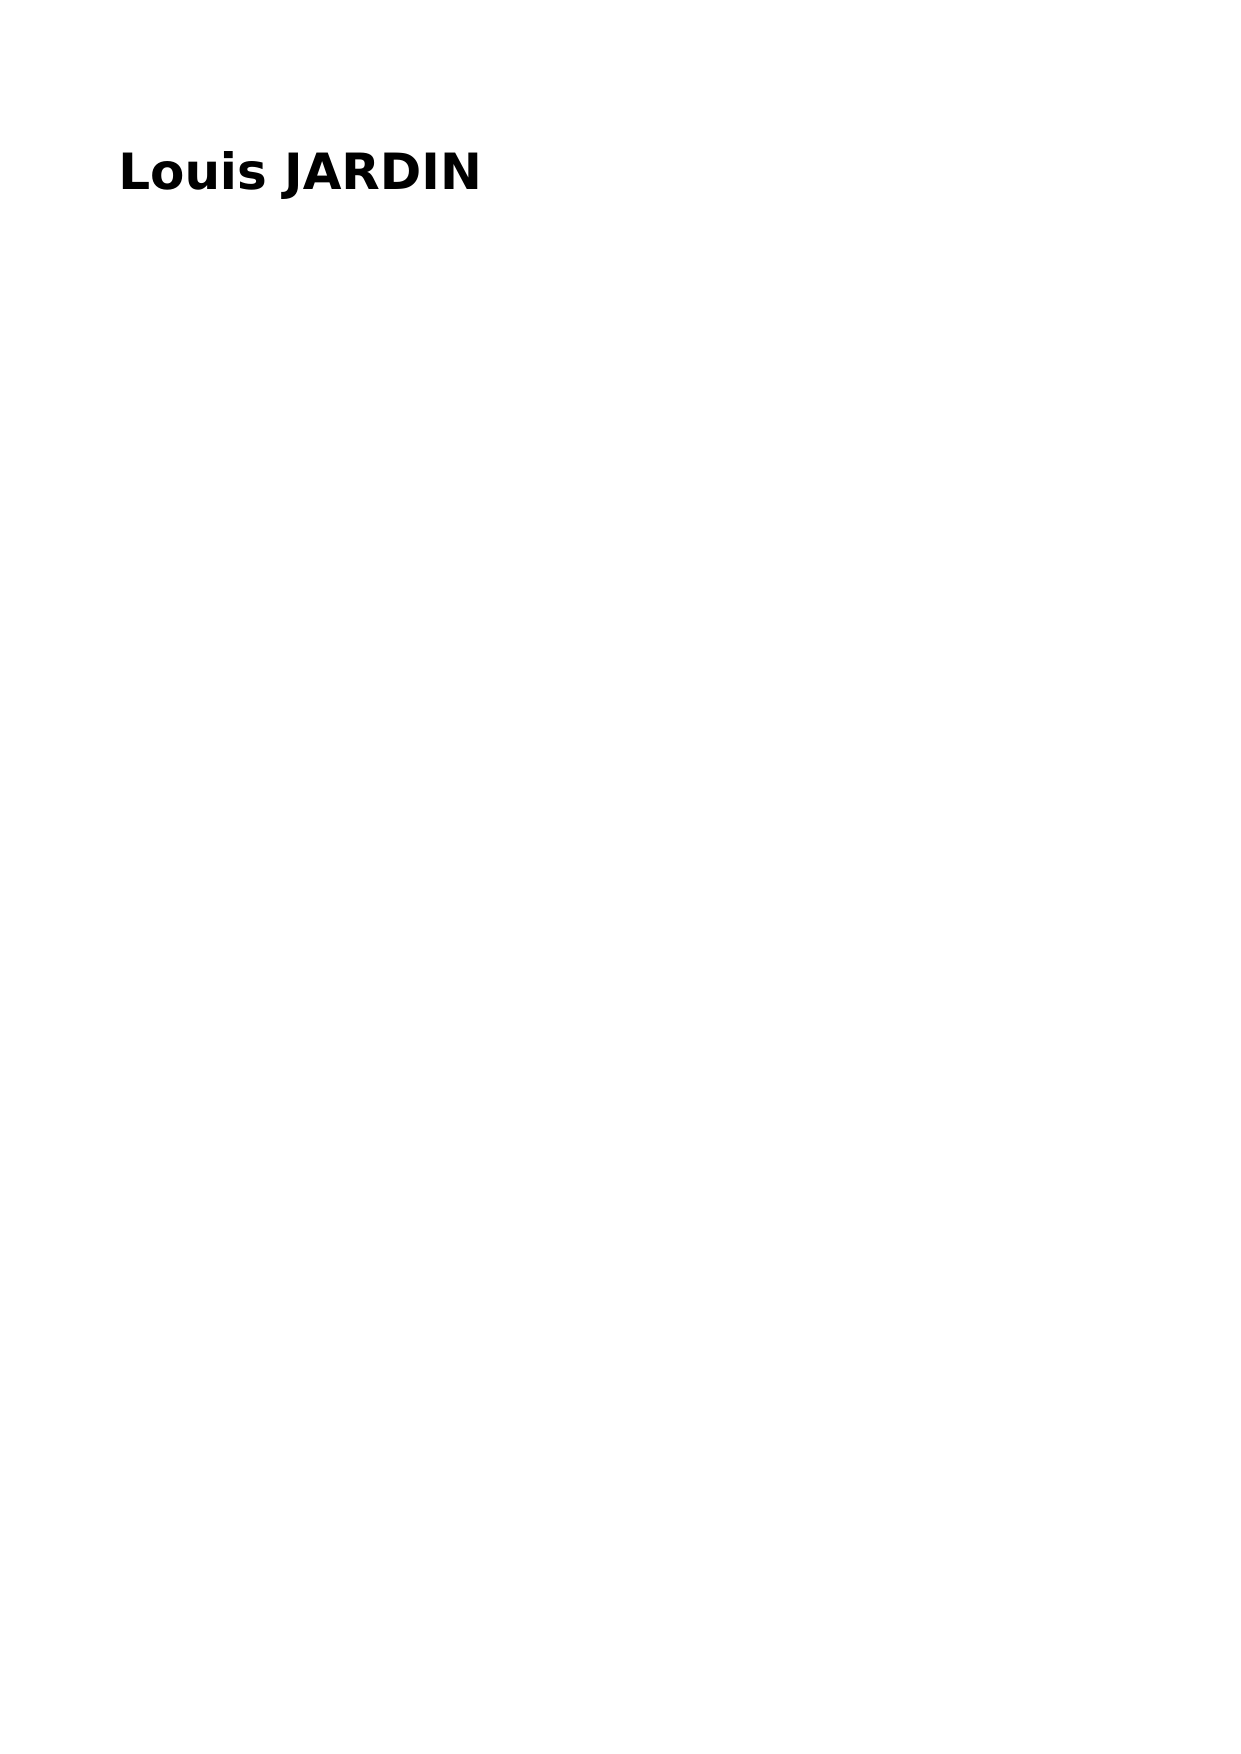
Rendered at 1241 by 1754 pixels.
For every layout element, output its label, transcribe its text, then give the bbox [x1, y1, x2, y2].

subtitle Louis JARDIN [118, 143, 1122, 201]
